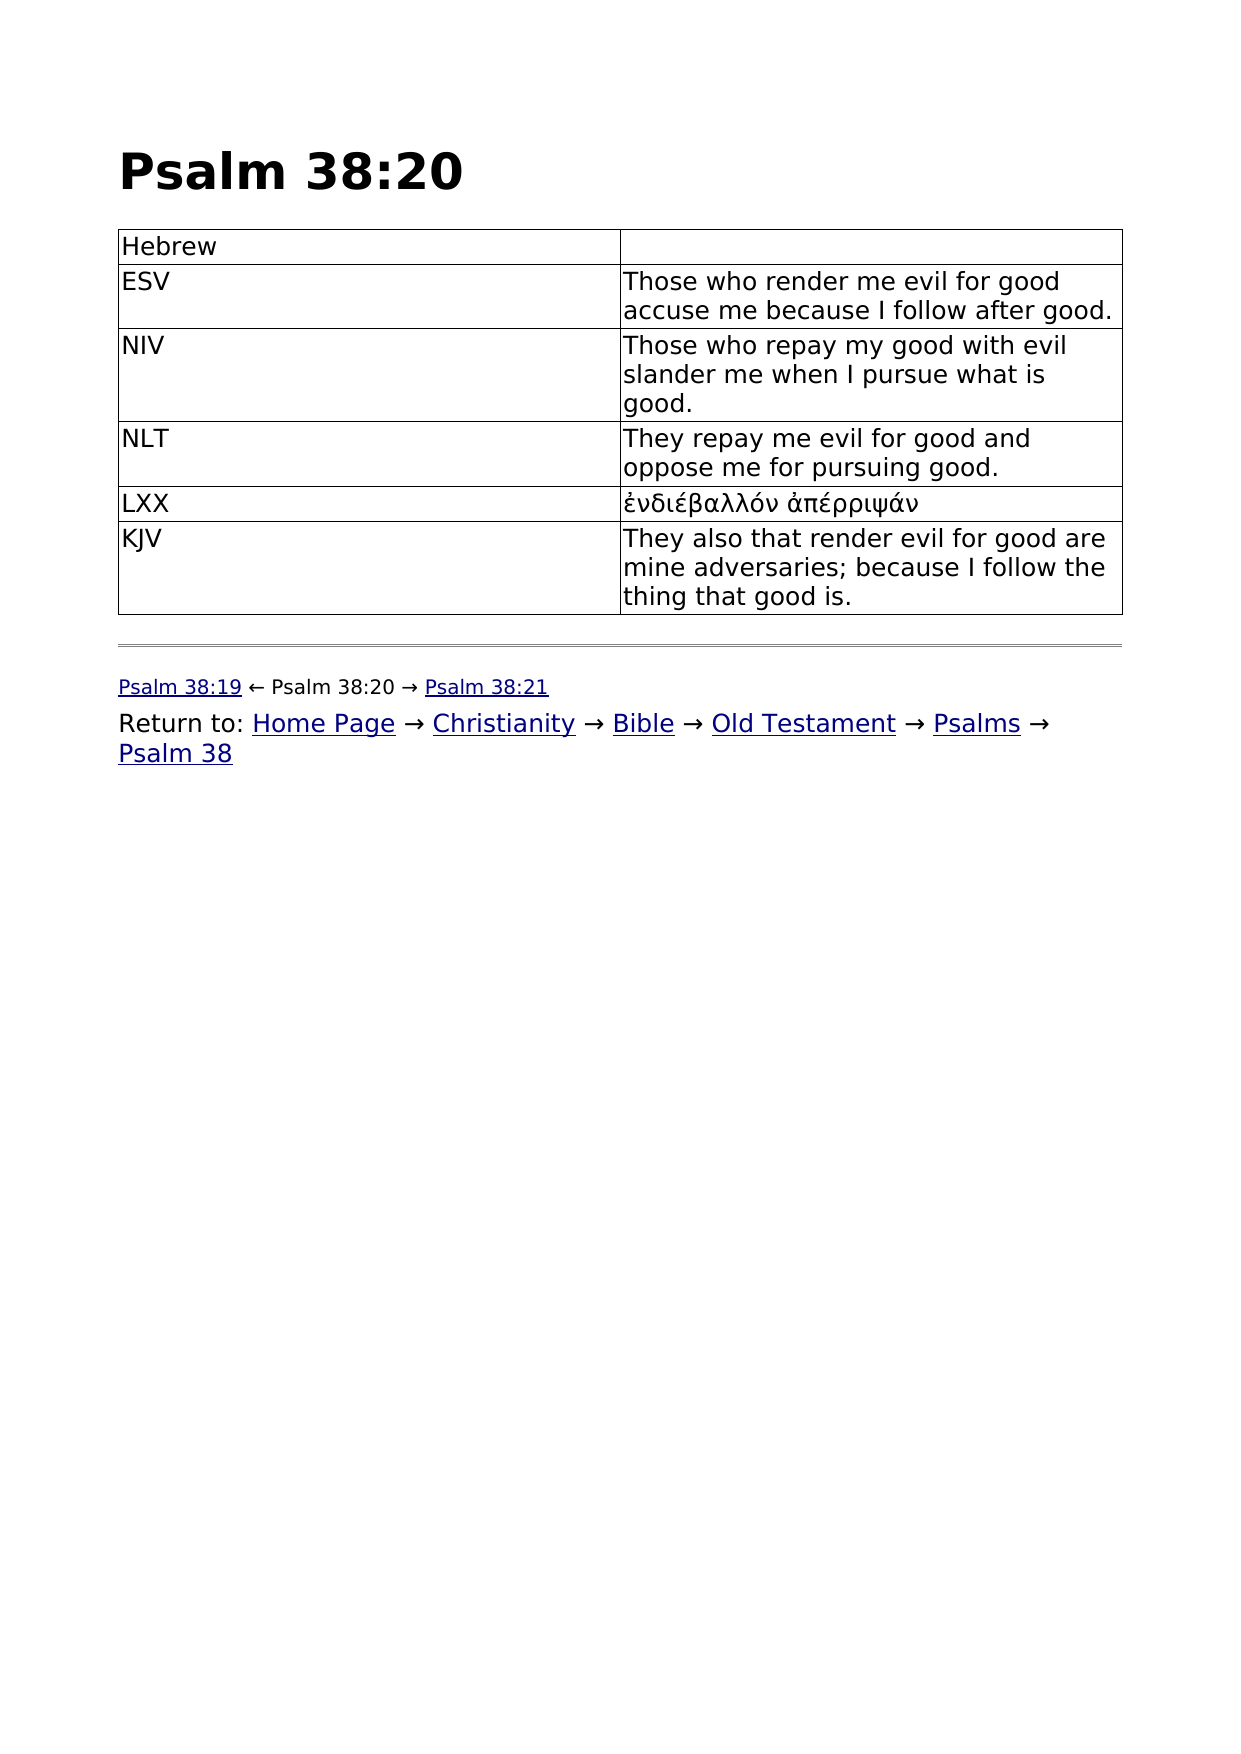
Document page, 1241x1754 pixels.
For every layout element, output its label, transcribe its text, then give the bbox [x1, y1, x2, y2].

text Psalm 38:19 ← Psalm 38:20 → Psalm 38:21 [118, 676, 1122, 709]
subtitle Psalm 38:20 [118, 143, 1122, 201]
table_header Hebrew [119, 230, 620, 264]
table_cell Those who repay my good with evil slander me when I pursue what is good. [621, 329, 1122, 421]
table_cell KJV [119, 522, 620, 614]
table_cell NIV [119, 329, 620, 421]
table_cell They repay me evil for good and oppose me for pursuing good. [621, 422, 1122, 486]
table_cell LXX [119, 487, 620, 521]
table_header [621, 230, 1122, 264]
table_cell ESV [119, 265, 620, 328]
table_cell ἐνδιέβαλλόν ἀπέρριψάν [621, 487, 1122, 521]
table_cell They also that render evil for good are mine adversaries; because I follow the thing that good is. [621, 522, 1122, 614]
table_cell NLT [119, 422, 620, 486]
text Return to: Home Page → Christianity → Bible → Old Testament → Psalms → Psalm 38 [118, 709, 1122, 768]
table_cell Those who render me evil for good accuse me because I follow after good. [621, 265, 1122, 328]
